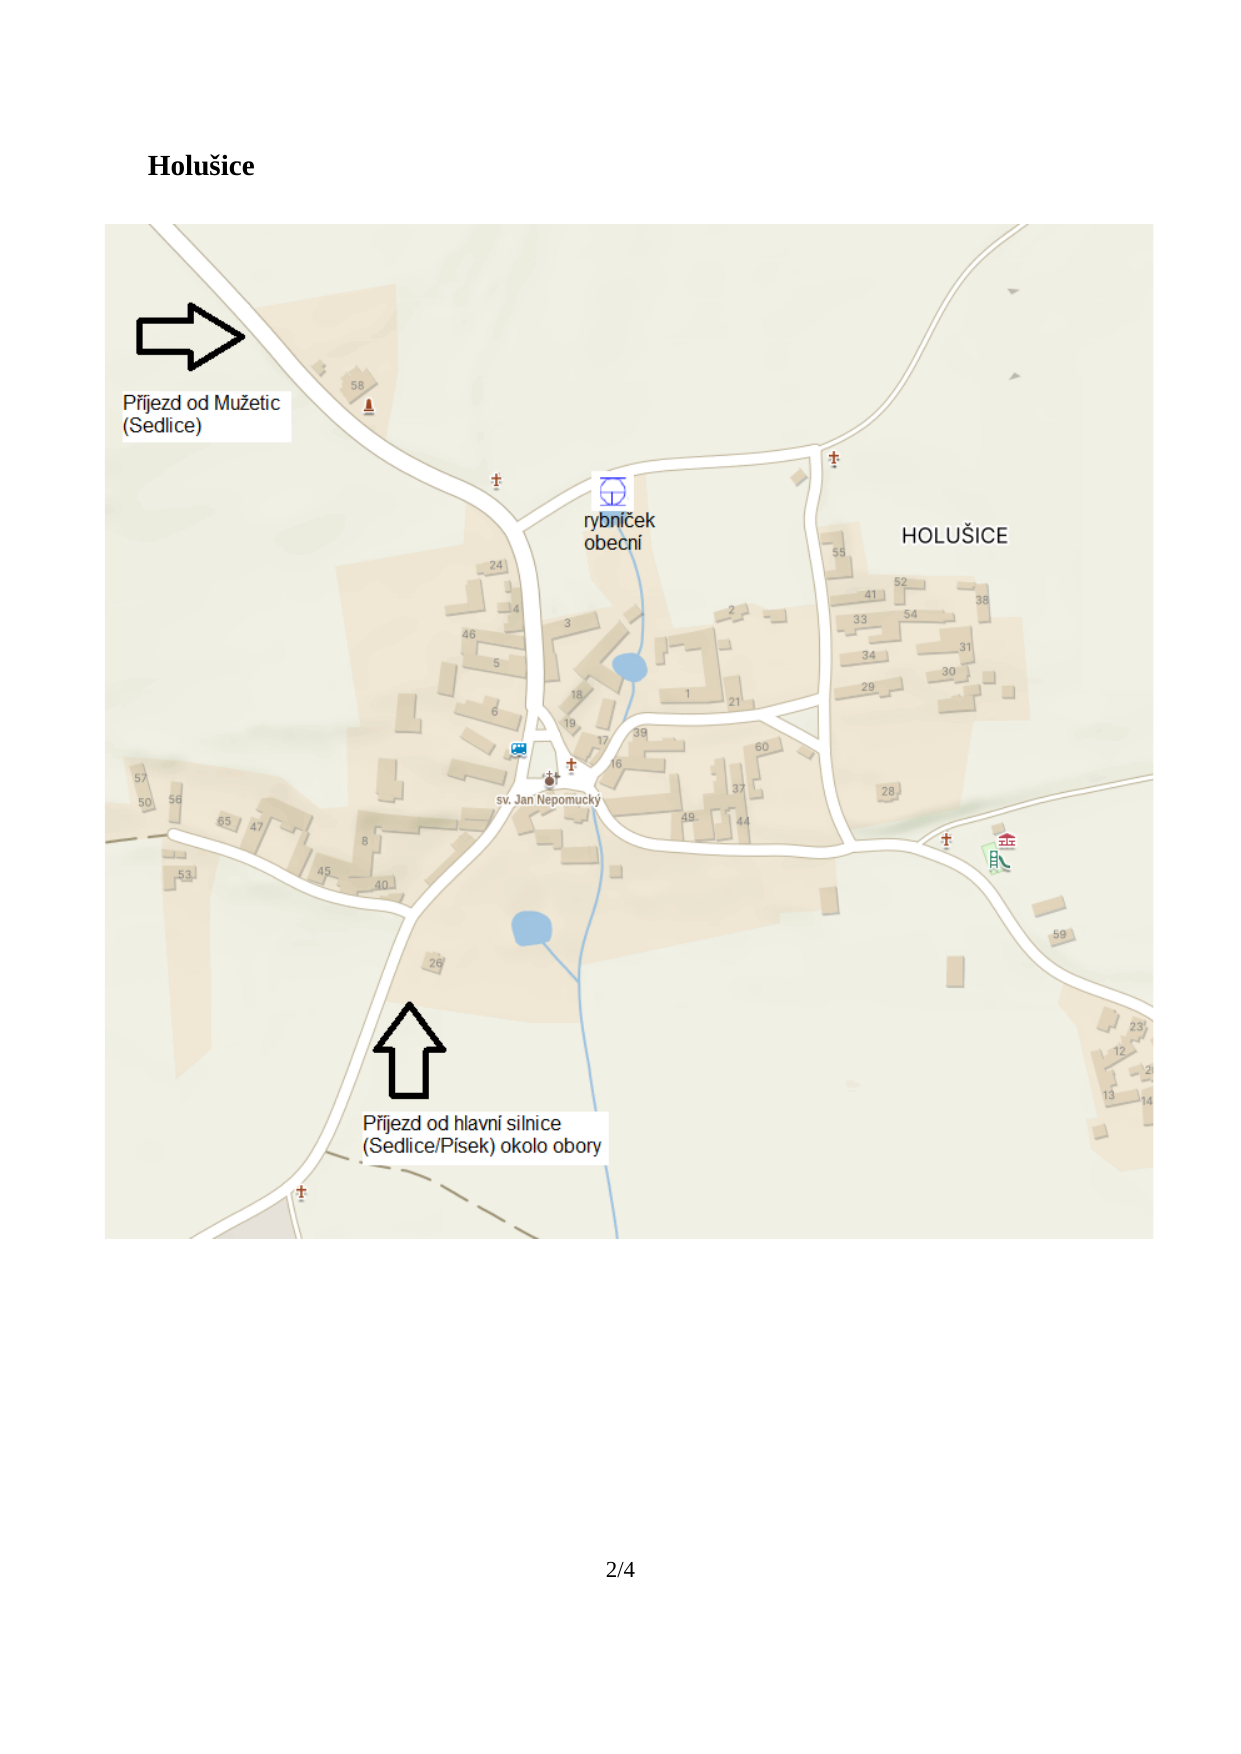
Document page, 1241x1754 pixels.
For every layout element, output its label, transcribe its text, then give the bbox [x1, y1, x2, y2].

text Holušice [148, 148, 1093, 181]
text 2/4 [148, 1556, 1093, 1582]
